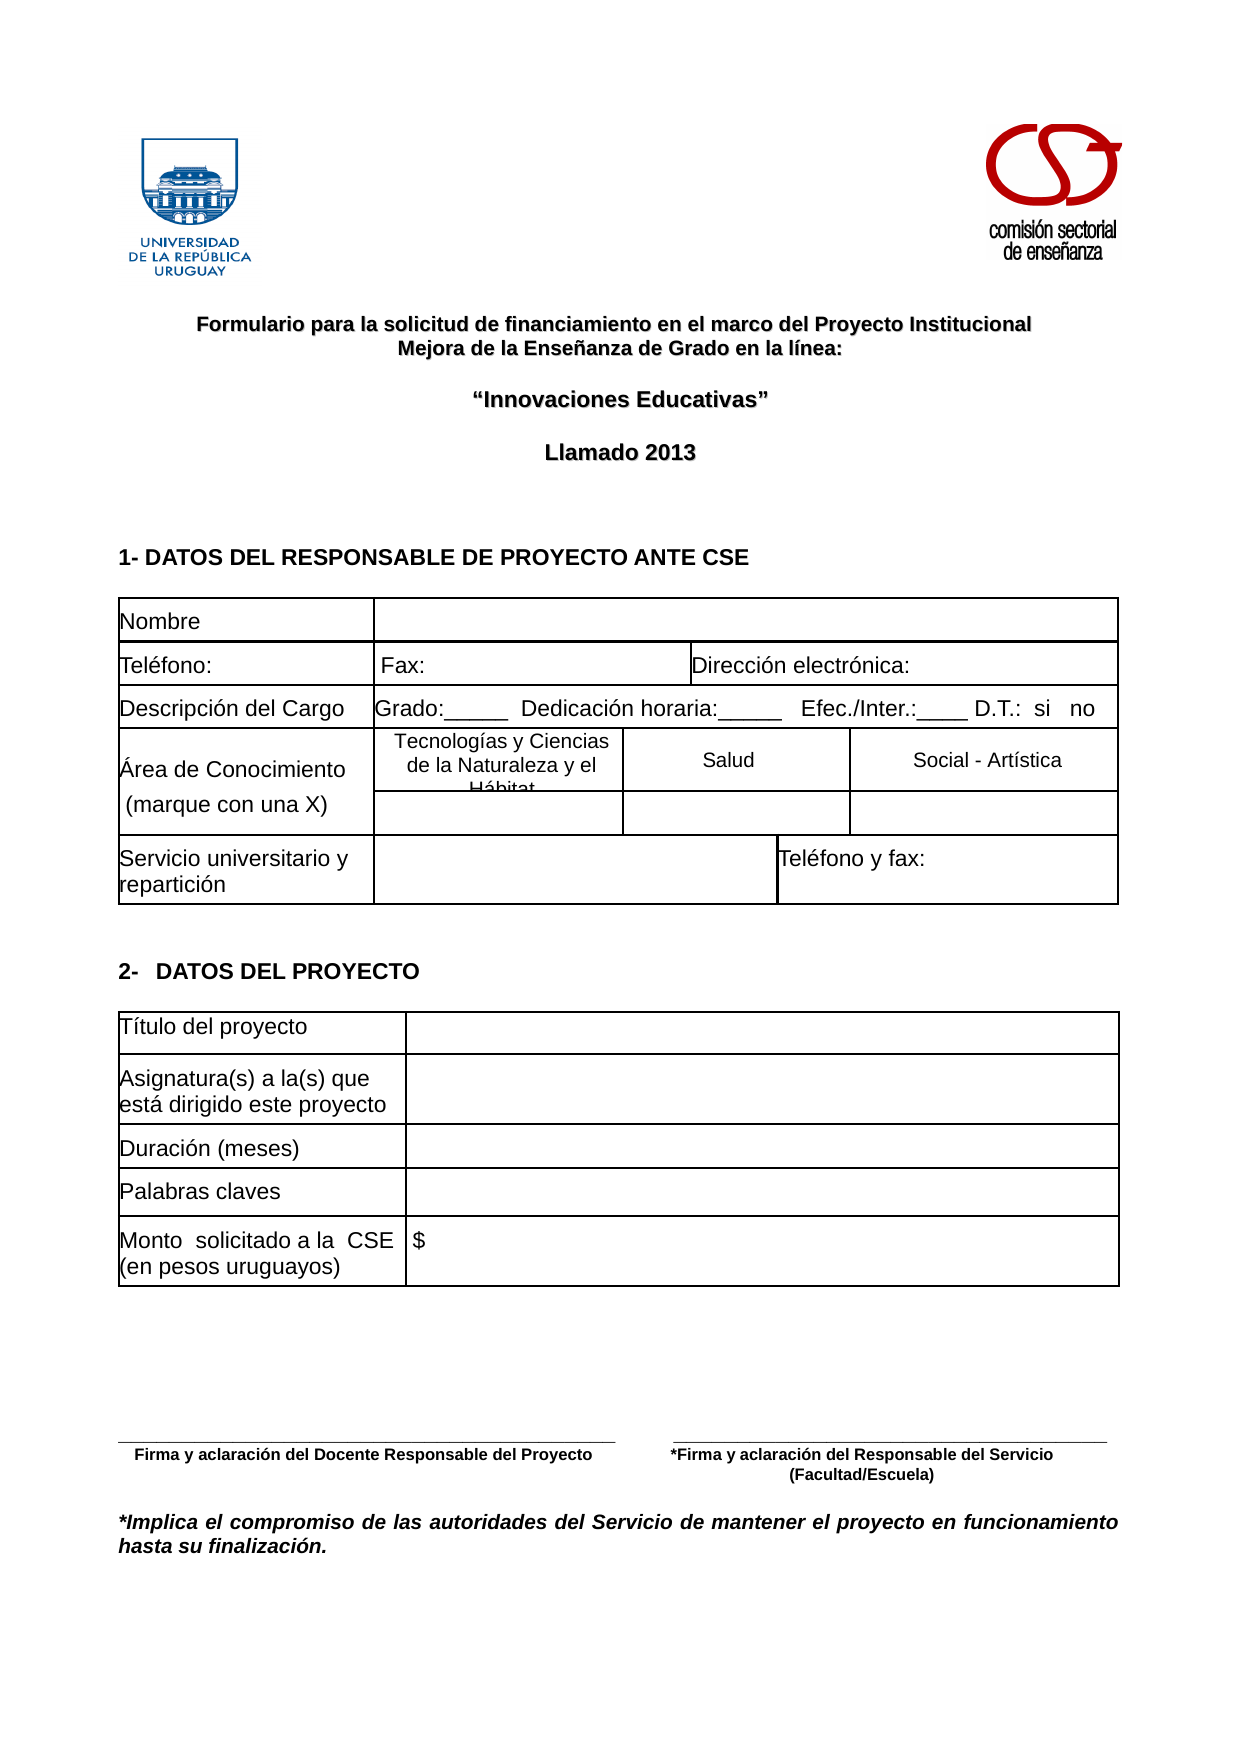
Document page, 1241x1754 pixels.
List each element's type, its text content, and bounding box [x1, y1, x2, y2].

table_cell [375, 792, 622, 833]
table_cell Palabras claves [120, 1169, 405, 1215]
subtitle Mejora de la Enseñanza de Grado en la línea: [118, 336, 1122, 360]
table_cell Asignatura(s) a la(s) que está dirigido este proyecto [120, 1055, 405, 1123]
table_cell Fax: [375, 643, 690, 684]
table_cell Monto solicitado a la CSE (en pesos uruguayos) [120, 1217, 405, 1285]
table_header [375, 599, 1117, 640]
subtitle Formulario para la solicitud de financiamiento en el marco del Proyecto Institucional [118, 312, 1122, 336]
table_cell [407, 1169, 1118, 1215]
table_cell Área de Conocimiento (marque con una X) [120, 729, 373, 833]
table_cell Salud [624, 729, 849, 790]
text _______________________________________ __________________________________ [118, 1419, 1122, 1445]
text 1- DATOS DEL RESPONSABLE DE PROYECTO ANTE CSE [118, 544, 1122, 571]
table_cell Teléfono: [120, 643, 373, 684]
table_cell Social - Artística [851, 729, 1117, 790]
table_header *Firma y aclaración del Responsable del Servicio (Facultad/Escuela) [607, 1445, 1119, 1483]
table_header Firma y aclaración del Docente Responsable del Proyecto [120, 1445, 607, 1483]
table_cell Grado:_____ Dedicación horaria:_____ Efec./Inter.:____ D.T.: si no [375, 686, 1117, 727]
table_cell [624, 792, 849, 833]
table_header Nombre [120, 599, 373, 640]
table_cell [407, 1125, 1118, 1167]
list DATOS DEL PROYECTO [118, 958, 1122, 984]
table_cell Servicio universitario y repartición [120, 836, 373, 903]
table_cell [375, 836, 776, 903]
table_cell Duración (meses) [120, 1125, 405, 1167]
table_cell $ [407, 1217, 1118, 1285]
table_header [407, 1013, 1118, 1053]
table_cell Teléfono y fax: [779, 836, 1117, 903]
subtitle “Innovaciones Educativas” [118, 386, 1122, 412]
table_header Título del proyecto [120, 1013, 405, 1053]
table_cell Dirección electrónica: [692, 643, 1117, 684]
table_cell [407, 1055, 1118, 1123]
subtitle Llamado 2013 [118, 439, 1122, 465]
table_cell Descripción del Cargo [120, 686, 373, 727]
table_cell Tecnologías y Ciencias de la Naturaleza y el Hábitat [375, 729, 622, 790]
text *Implica el compromiso de las autoridades del Servicio de mantener el proyecto en funcionamiento hasta su finalización. [118, 1510, 1122, 1558]
table_cell [851, 792, 1117, 833]
